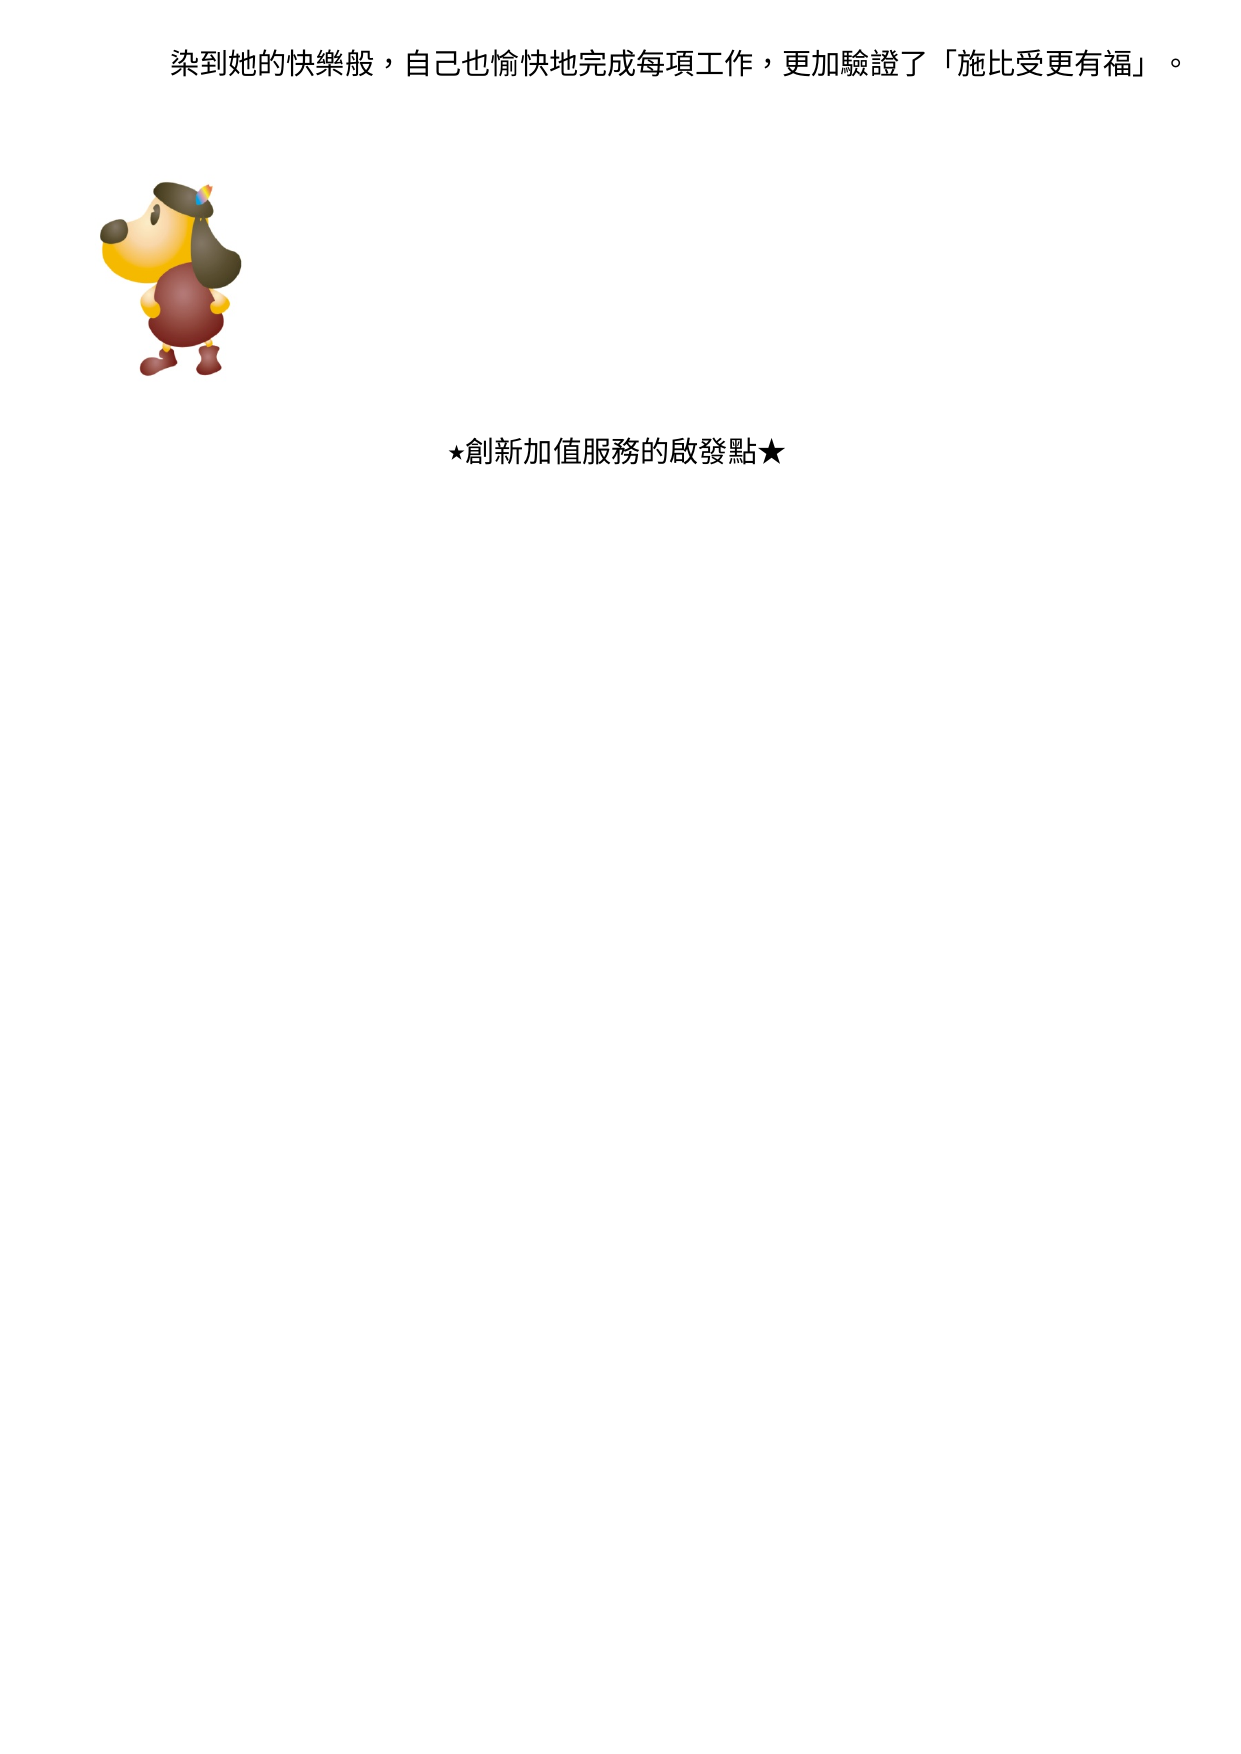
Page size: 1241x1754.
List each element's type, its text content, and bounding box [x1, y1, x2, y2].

text 染到她的快樂般，自己也愉快地完成每項工作，更加驗證了「施比受更有福」。 [170, 33, 1215, 85]
text ★創新加值服務的啟發點★ [25, 408, 1215, 470]
